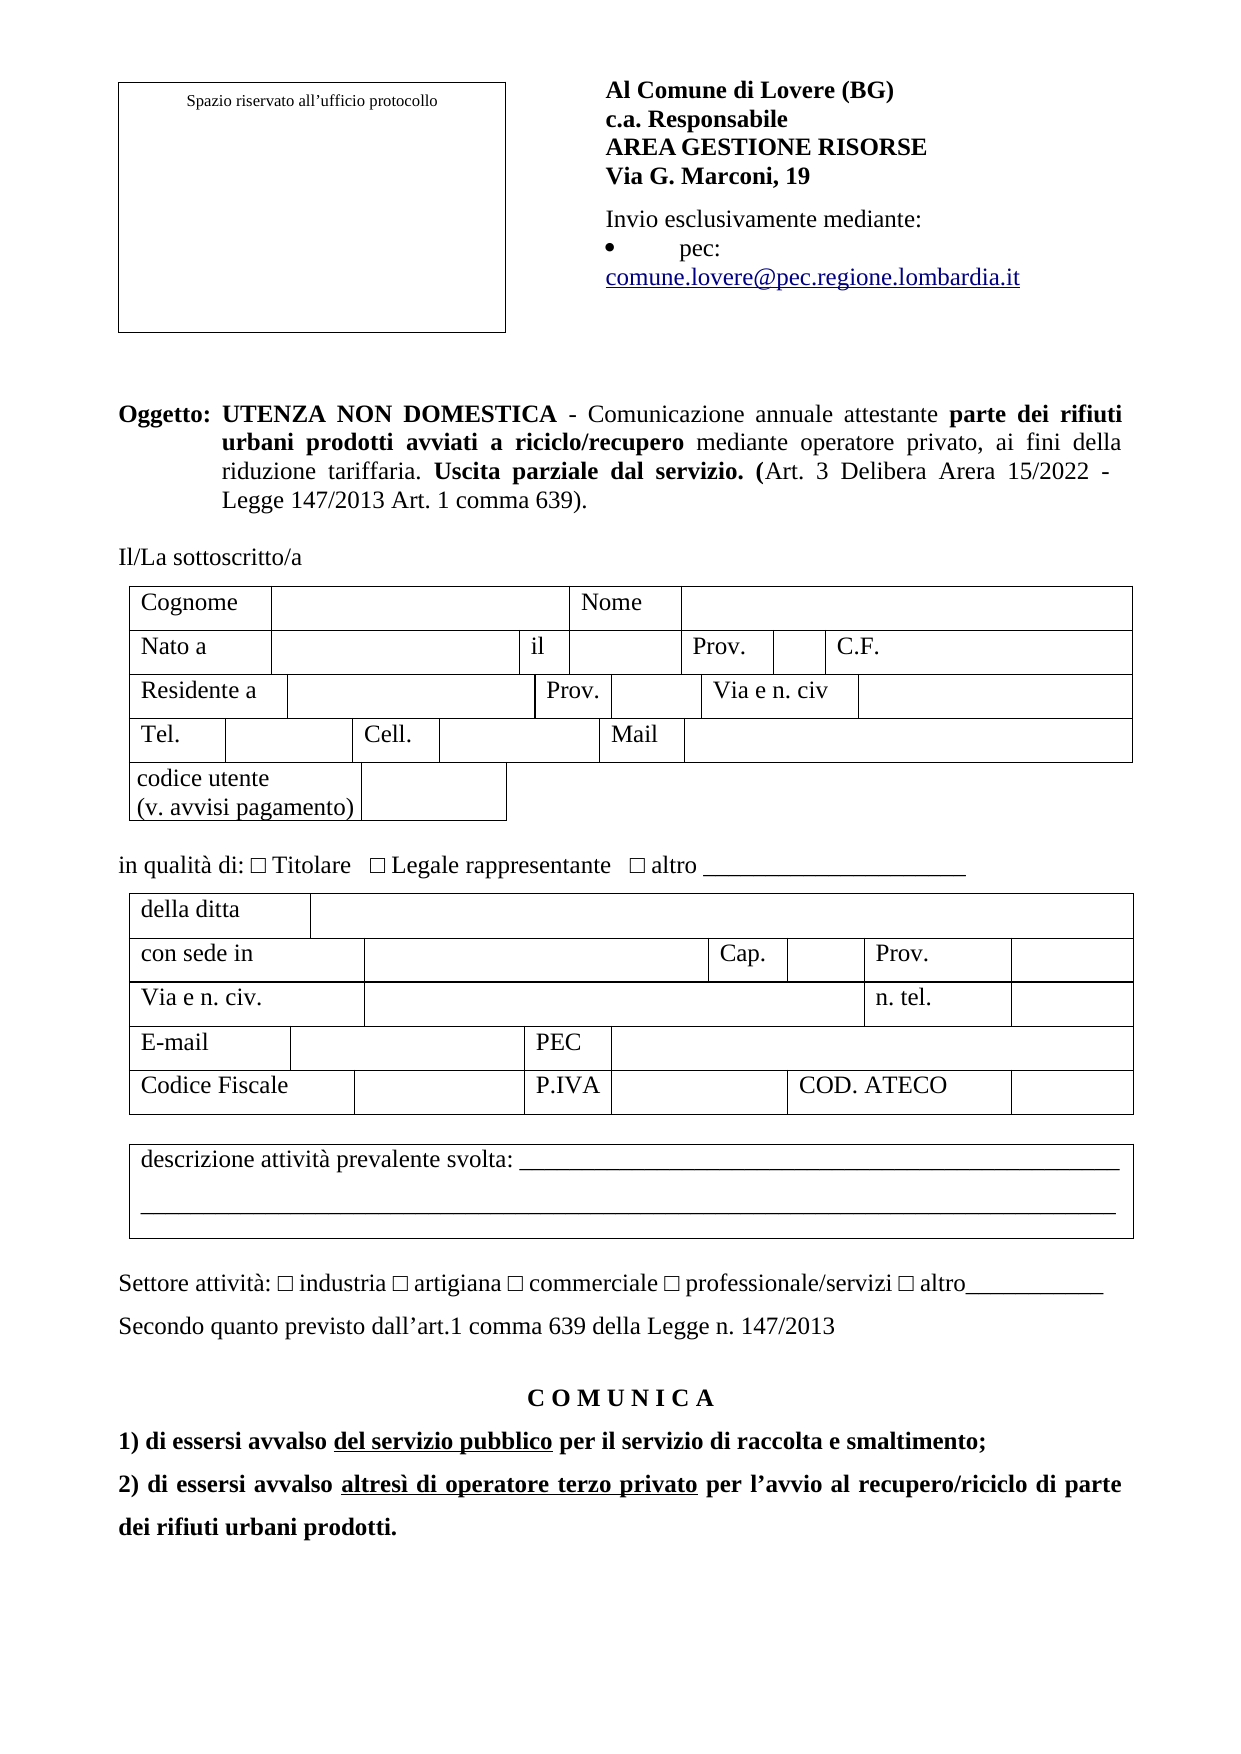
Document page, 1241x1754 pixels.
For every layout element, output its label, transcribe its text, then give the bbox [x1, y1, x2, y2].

table_cell [788, 939, 864, 981]
table_header [272, 587, 569, 630]
text [119, 83, 505, 332]
text Secondo quanto previsto dall’art.1 comma 639 della Legge n. 147/2013 [118, 1311, 1122, 1339]
table_cell [600, 763, 611, 820]
table_cell codice utente (v. avvisi pagamento) [130, 763, 361, 820]
table_cell n. tel. [865, 983, 1011, 1026]
table_cell [685, 719, 1132, 762]
text Oggetto: UTENZA NON DOMESTICA - Comunicazione annuale attestante parte dei rifiuti urbani prodotti avviati a riciclo/recupero mediante operatore privato, ai fini della riduzione tariffaria. Uscita parziale dal servizio. (Art. 3 Delibera Arera 15/2022 - Legge 147/2013 Art. 1 comma 639). [118, 399, 1122, 514]
table_cell [774, 631, 825, 674]
table_cell Prov. [865, 939, 1011, 981]
text C O M U N I C A [118, 1383, 1122, 1411]
text 1) di essersi avvalso del servizio pubblico per il servizio di raccolta e smaltimento; [118, 1426, 1122, 1454]
table_cell [288, 675, 534, 718]
table_cell C.F. [826, 631, 1132, 674]
table_header [682, 587, 1132, 630]
table_cell con sede in [130, 939, 364, 981]
table_header [311, 894, 1133, 937]
table_cell [535, 763, 569, 820]
table_cell Codice Fiscale [130, 1071, 354, 1114]
table_cell [519, 763, 535, 820]
table_cell Mail [600, 719, 684, 762]
text Il/La sottoscritto/a [118, 542, 1122, 571]
table_cell [612, 1071, 787, 1114]
table_cell [685, 763, 701, 820]
table_cell [774, 763, 825, 820]
table_cell [226, 719, 352, 762]
table_cell Via e n. civ [702, 675, 858, 718]
table_cell [681, 763, 685, 820]
table_cell Residente a [130, 675, 287, 718]
table_cell [1012, 983, 1133, 1026]
table_cell [570, 631, 681, 674]
table_header descrizione attività prevalente svolta: ________________________________________________ ______________________________________________________________________________ [130, 1145, 1133, 1238]
text Al Comune di Lovere (BG) [605, 75, 1122, 104]
table_cell P.IVA [525, 1071, 611, 1114]
table_cell Prov. [682, 631, 773, 674]
table_cell COD. ATECO [788, 1071, 1011, 1114]
table_cell [365, 983, 864, 1026]
table_cell [291, 1027, 524, 1069]
table_cell [859, 675, 1132, 718]
table_cell [612, 675, 701, 718]
table_cell Tel. [130, 719, 225, 762]
table_cell [355, 1071, 524, 1114]
text Invio esclusivamente mediante: [605, 204, 1122, 233]
text 2) di essersi avvalso altresì di operatore terzo privato per l’avvio al recupero/riciclo di parte dei rifiuti urbani prodotti. [118, 1469, 1122, 1541]
table_cell [440, 719, 599, 762]
table_cell [365, 939, 708, 981]
table_cell Cap. [709, 939, 787, 981]
table_header Cognome [130, 587, 271, 630]
table_cell [570, 763, 599, 820]
table_cell [701, 763, 774, 820]
table_cell [858, 763, 1132, 820]
table_cell [612, 1027, 1133, 1069]
table_cell il [520, 631, 569, 674]
text c.a. Responsabile [605, 104, 1122, 132]
text AREA GESTIONE RISORSE [605, 132, 1122, 161]
table_header Nome [570, 587, 681, 630]
text Settore attività: □ industria □ artigiana □ commerciale □ professionale/servizi □ altro___________ [118, 1268, 1122, 1296]
table_cell Prov. [536, 675, 611, 718]
text in qualità di: □ Titolare □ Legale rappresentante □ altro _____________________ [118, 850, 1122, 879]
text Via G. Marconi, 19 [605, 161, 1122, 190]
text Spazio riservato all’ufficio protocollo [134, 91, 490, 110]
table_header della ditta [130, 894, 310, 937]
table_cell [507, 763, 519, 820]
table_cell Via e n. civ. [130, 983, 364, 1026]
table_cell [825, 763, 858, 820]
table_cell [1012, 1071, 1133, 1114]
table_cell Cell. [353, 719, 439, 762]
table_cell [611, 763, 681, 820]
table_cell [272, 631, 519, 674]
table_cell [1012, 939, 1133, 981]
table_cell Nato a [130, 631, 271, 674]
list pec: comune.lovere@pec.regione.lombardia.it [605, 233, 1122, 291]
table_cell PEC [525, 1027, 611, 1069]
table_cell E-mail [130, 1027, 290, 1069]
table_cell [362, 763, 506, 820]
